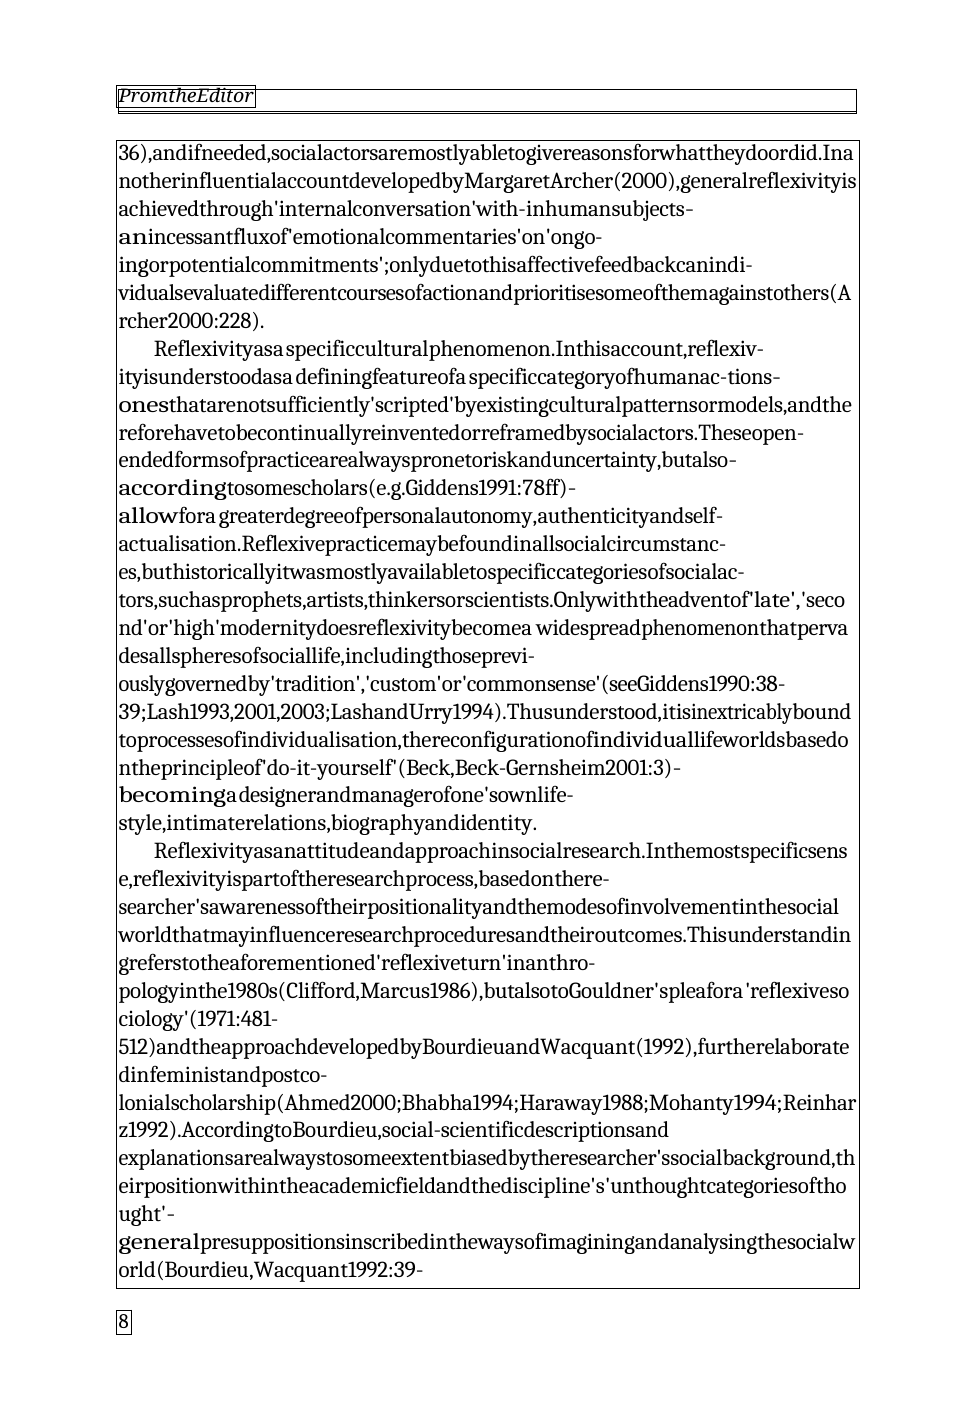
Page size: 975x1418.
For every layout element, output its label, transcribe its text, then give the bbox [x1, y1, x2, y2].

text PromtheEditors [119, 90, 255, 107]
text 8 [118, 1311, 131, 1333]
text Reflexivityasanattitudeandapproachinsocialresearch.Inthemostspecificsense,reflexivityispartoftheresearchprocess,basedonthere-searcher'sawarenessoftheirpositionalityandthemodesofinvolvementinthesocial worldthatmayinfluenceresearchproceduresandtheiroutcomes.Thisunderstandingreferstotheaforementioned'reflexiveturn'inanthro-pologyinthe1980s(Clifford,Marcus1986),butalsotoGouldner'spleafora'reflexivesociology'(1971:481-512)andtheapproachdevelopedbyBourdieuandWacquant(1992),furtherelaboratedinfeministandpostco-lonialscholarship(Ahmed2000;Bhabha1994;Haraway1988;Mohanty1994;Reinharz1992).AccordingtoBourdieu,social-scientificdescriptionsand explanationsarealwaystosomeextentbiasedbytheresearcher'ssocialbackground,theirpositionwithintheacademicfieldandthediscipline's'unthoughtcategoriesofthought'-generalpresuppositionsinscribedinthewaysofimaginingandanalysingthesocialworld(Bourdieu,Wacquant1992:39-41).Therefore,socialscientistshavetoremainvigilantandsystematical- [118, 838, 857, 1288]
text Reflexivityasaspecificculturalphenomenon.Inthisaccount,reflexiv-ityisunderstoodasadefiningfeatureofaspecificcategoryofhumanac-tions-onesthatarenotsufficiently'scripted'byexistingculturalpatternsormodels,andthereforehavetobecontinuallyreinventedorreframedbysocialactors.Theseopen-endedformsofpracticearealwayspronetoriskanduncertainty,butalso-accordingtosomescholars(e.g.Giddens1991:78ff)-allowforagreaterdegreeofpersonalautonomy,authenticityandself-actualisation.Reflexivepracticemaybefoundinallsocialcircumstanc-es,buthistoricallyitwasmostlyavailabletospecificcategoriesofsocialac-tors,suchasprophets,artists,thinkersorscientists.Onlywiththeadventof'late','second'or'high'modernitydoesreflexivitybecomeawidespreadphenomenonthatpervadesallspheresofsociallife,includingthoseprevi-ouslygovernedby'tradition','custom'or'commonsense'(seeGiddens1990:38-39;Lash1993,2001,2003;LashandUrry1994).Thusunderstood,itisinextricablyboundtoprocessesofindividualisation,thereconfigurationofindividuallifeworldsbasedontheprincipleof'do-it-yourself'(Beck,Beck-Gernsheim2001:3)-becomingadesignerandmanagerofone'sownlife-style,intimaterelations,biographyandidentity. [118, 336, 857, 836]
text 36),andifneeded,socialactorsaremostlyabletogivereasonsforwhattheydoordid.InanotherinfluentialaccountdevelopedbyMargaretArcher(2000),generalreflexivityisachievedthrough'internalconversation'with-inhumansubjects-anincessantfluxof'emotionalcommentaries'on'ongo-ingorpotentialcommitments';onlyduetothisaffectivefeedbackcanindi-vidualsevaluatedifferentcoursesofactionandprioritisesomeofthemagainstothers(Archer2000:228). [118, 141, 857, 334]
